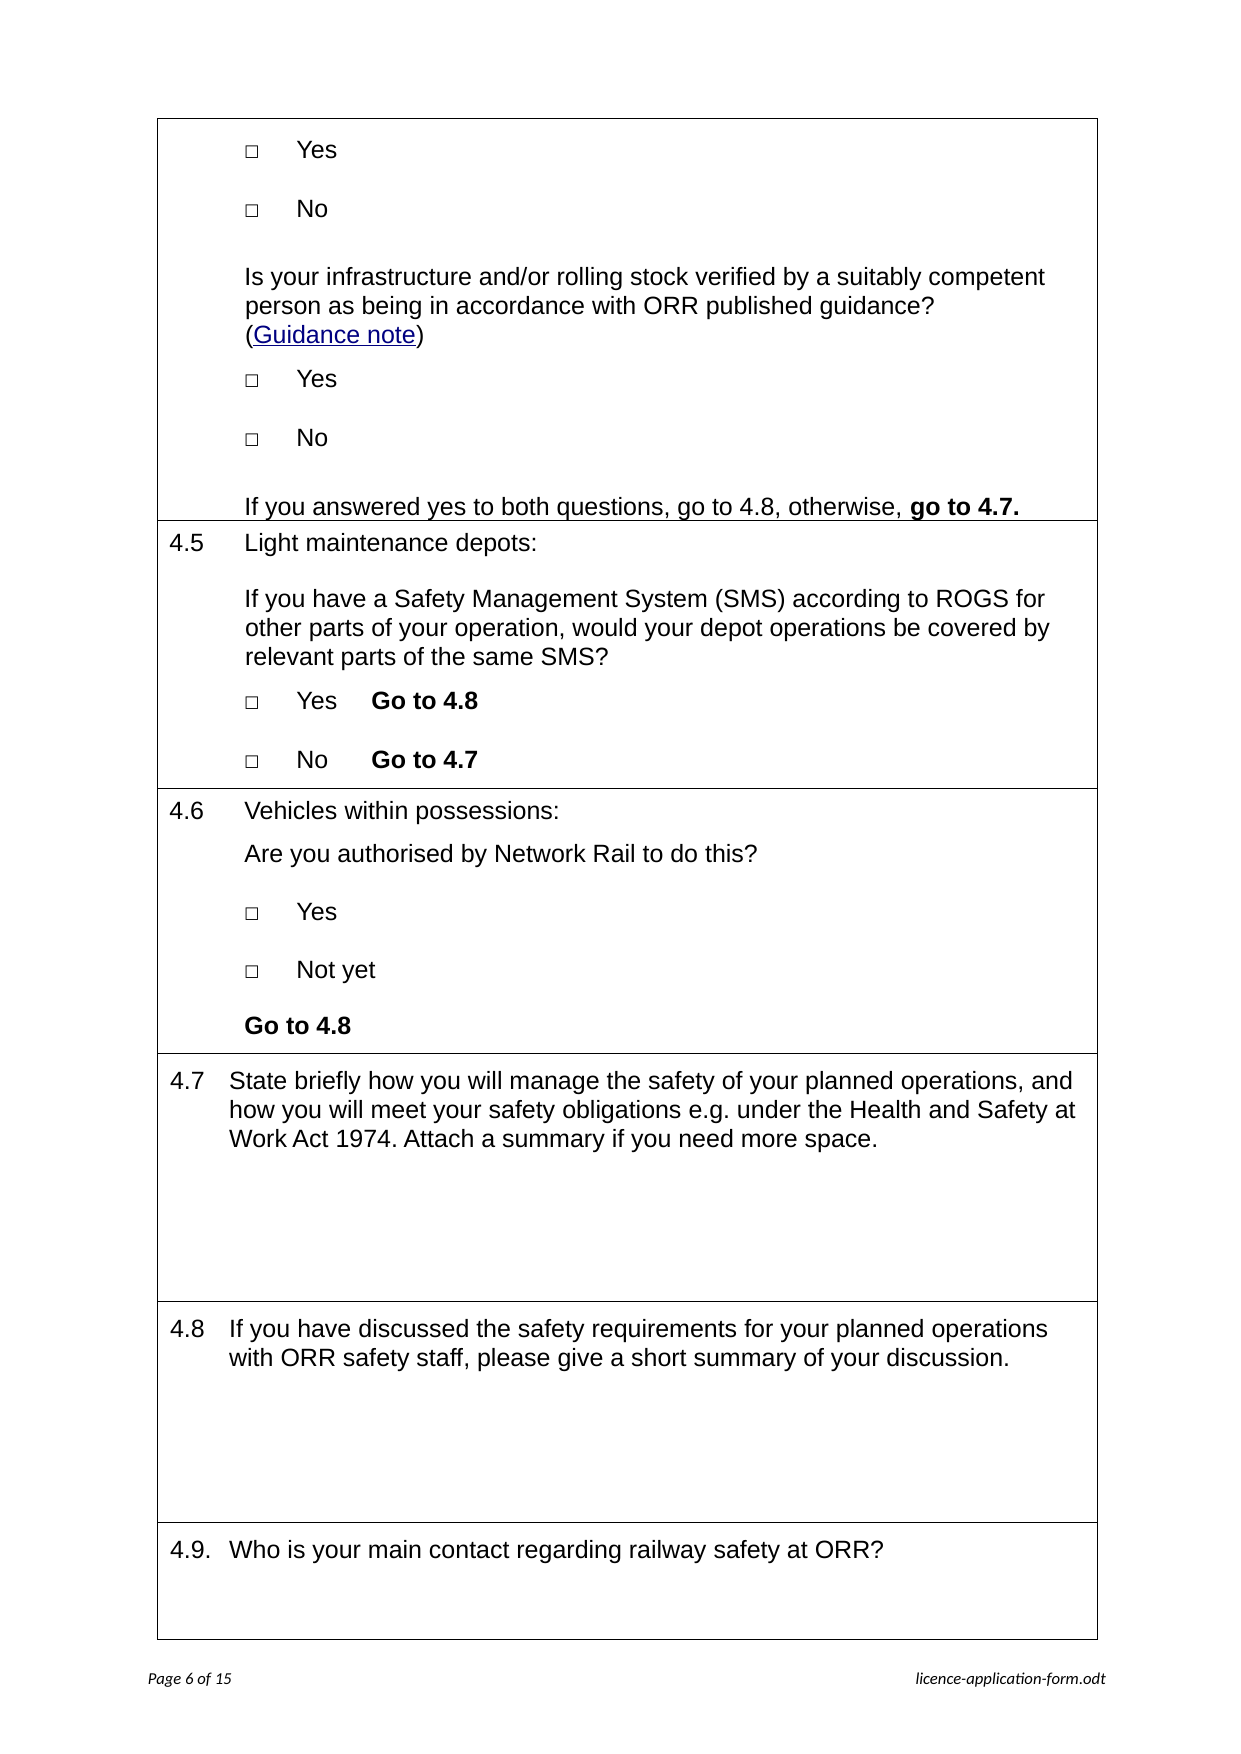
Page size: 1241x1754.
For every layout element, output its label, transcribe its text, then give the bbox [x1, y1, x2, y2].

table_cell ☐ Yes ☐ No Is your infrastructure and/or rolling stock verified by a suitably competent person as being in accordance with ORR published guidance? (Guidance note) ☐ Yes ☐ No If you answered yes to both questions, go to 4.8, otherwise, go to 4.7. [158, 119, 1097, 520]
table_cell 4.5 Light maintenance depots: If you have a Safety Management System (SMS) according to ROGS for other parts of your operation, would your depot operations be covered by relevant parts of the same SMS? ☐ Yes Go to 4.8 ☐ No Go to 4.7 [158, 521, 1097, 788]
table_cell 4.9. Who is your main contact regarding railway safety at ORR? [158, 1523, 1097, 1639]
table_cell 4.6 Vehicles within possessions: Are you authorised by Network Rail to do this? ☐ Yes ☐ Not yet Go to 4.8 [158, 789, 1097, 1052]
table_cell 4.8 If you have discussed the safety requirements for your planned operations with ORR safety staff, please give a short summary of your discussion. [158, 1302, 1097, 1522]
table_cell 4.7 State briefly how you will manage the safety of your planned operations, and how you will meet your safety obligations e.g. under the Health and Safety at Work Act 1974. Attach a summary if you need more space. [158, 1054, 1097, 1301]
